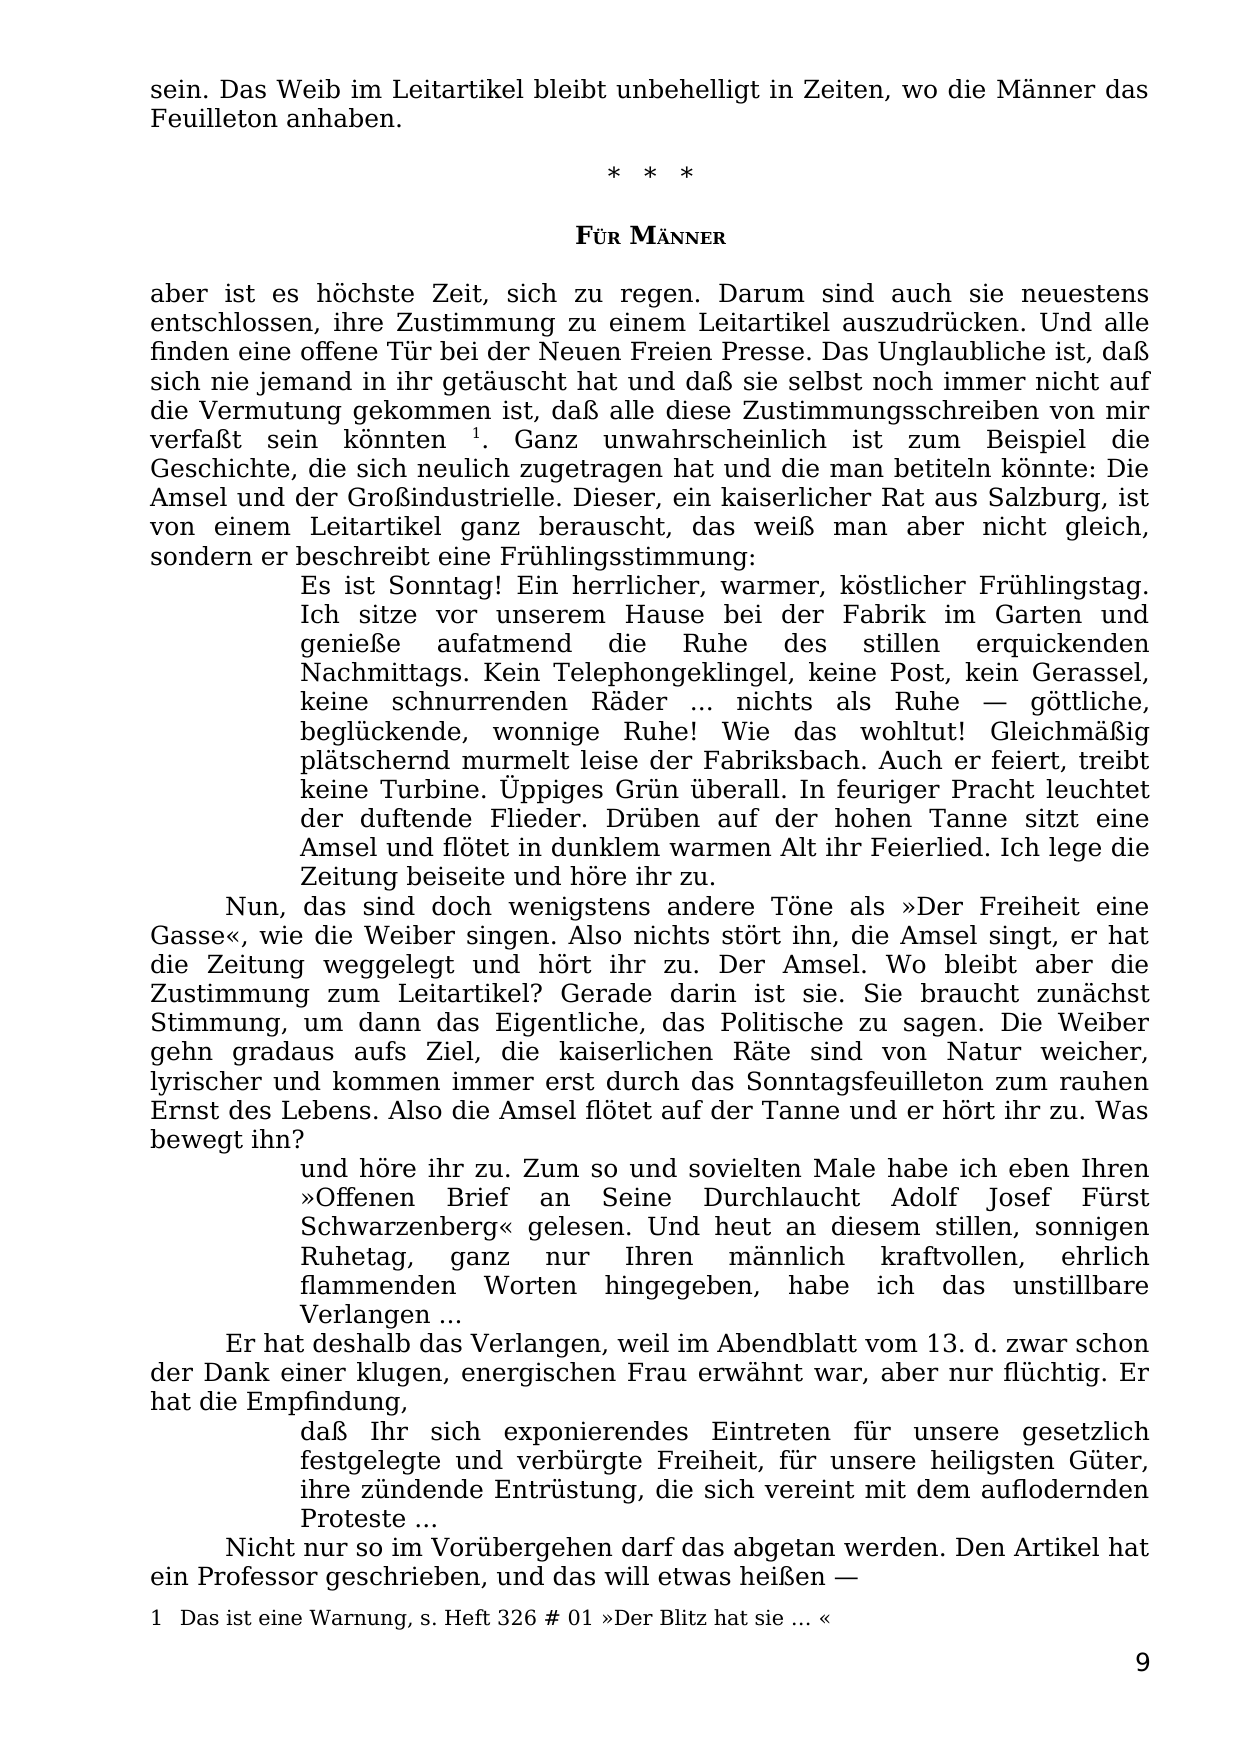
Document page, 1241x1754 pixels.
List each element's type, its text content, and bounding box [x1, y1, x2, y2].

text aber ist es höchste Zeit, sich zu regen. Darum sind auch sie neuestens entschlossen, ihre Zustimmung zu einem Leitartikel auszudrücken. Und alle finden eine offene Tür bei der Neuen Freien Presse. Das Unglaubliche ist, daß sich nie jemand in ihr getäuscht hat und daß sie selbst noch immer nicht auf die Vermutung gekommen ist, daß alle diese Zustimmungsschreiben von mir verfaßt sein könnten . Ganz unwahrscheinlich ist zum Beispiel die Geschichte, die sich neulich zugetragen hat und die man betiteln könnte: Die Amsel und der Großindustrielle. Dieser, ein kaiserlicher Rat aus Salzburg, ist von einem Leitartikel ganz berauscht, das weiß man aber nicht gleich, sondern er beschreibt eine Frühlingsstimmung: [150, 279, 1151, 571]
text daß Ihr sich exponierendes Eintreten für unsere gesetzlich festgelegte und verbürgte Freiheit, für unsere heiligsten Güter, ihre zündende Entrüstung, die sich vereint mit dem auflodernden Proteste ... [300, 1417, 1151, 1533]
text Nicht nur so im Vorübergehen darf das abgetan werden. Den Artikel hat ein Professor geschrieben, und das will etwas heißen — [150, 1533, 1151, 1592]
text Er hat deshalb das Verlangen, weil im Abendblatt vom 13. d. zwar schon der Dank einer klugen, energischen Frau erwähnt war, aber nur flüchtig. Er hat die Empfindung, [150, 1329, 1151, 1417]
text Für Männer [150, 192, 1151, 250]
text Es ist Sonntag! Ein herrlicher, warmer, köstlicher Frühlingstag. Ich sitze vor unserem Hause bei der Fabrik im Garten und genieße aufatmend die Ruhe des stillen erquickenden Nachmittags. Kein Telephongeklingel, keine Post, kein Gerassel, keine schnurrenden Räder ... nichts als Ruhe — göttliche, beglückende, wonnige Ruhe! Wie das wohltut! Gleichmäßig plätschernd murmelt leise der Fabriksbach. Auch er feiert, treibt keine Turbine. Üppiges Grün überall. In feuriger Pracht leuchtet der duftende Flieder. Drüben auf der hohen Tanne sitzt eine Amsel und flötet in dunklem warmen Alt ihr Feierlied. Ich lege die Zeitung beiseite und höre ihr zu. [300, 571, 1151, 892]
text * * * [150, 162, 1151, 192]
text Das ist eine Warnung, s. Heft 326 # 01 »Der Blitz hat sie … « [150, 1606, 1151, 1631]
text und höre ihr zu. Zum so und sovielten Male habe ich eben Ihren »Offenen Brief an Seine Durchlaucht Adolf Josef Fürst Schwarzenberg« gelesen. Und heut an diesem stillen, sonnigen Ruhetag, ganz nur Ihren männlich kraftvollen, ehrlich flammenden Worten hingegeben, habe ich das unstillbare Verlangen ... [300, 1154, 1151, 1329]
text Nun, das sind doch wenigstens andere Töne als »Der Freiheit eine Gasse«, wie die Weiber singen. Also nichts stört ihn, die Amsel singt, er hat die Zeitung weggelegt und hört ihr zu. Der Amsel. Wo bleibt aber die Zustimmung zum Leitartikel? Gerade darin ist sie. Sie braucht zunächst Stimmung, um dann das Eigentliche, das Politische zu sagen. Die Weiber gehn gradaus aufs Ziel, die kaiserlichen Räte sind von Natur weicher, lyrischer und kommen immer erst durch das Sonntagsfeuilleton zum rauhen Ernst des Lebens. Also die Amsel flötet auf der Tanne und er hört ihr zu. Was bewegt ihn? [150, 892, 1151, 1154]
text sein. Das Weib im Leitartikel bleibt unbehelligt in Zeiten, wo die Männer das Feuilleton anhaben. [150, 75, 1151, 133]
